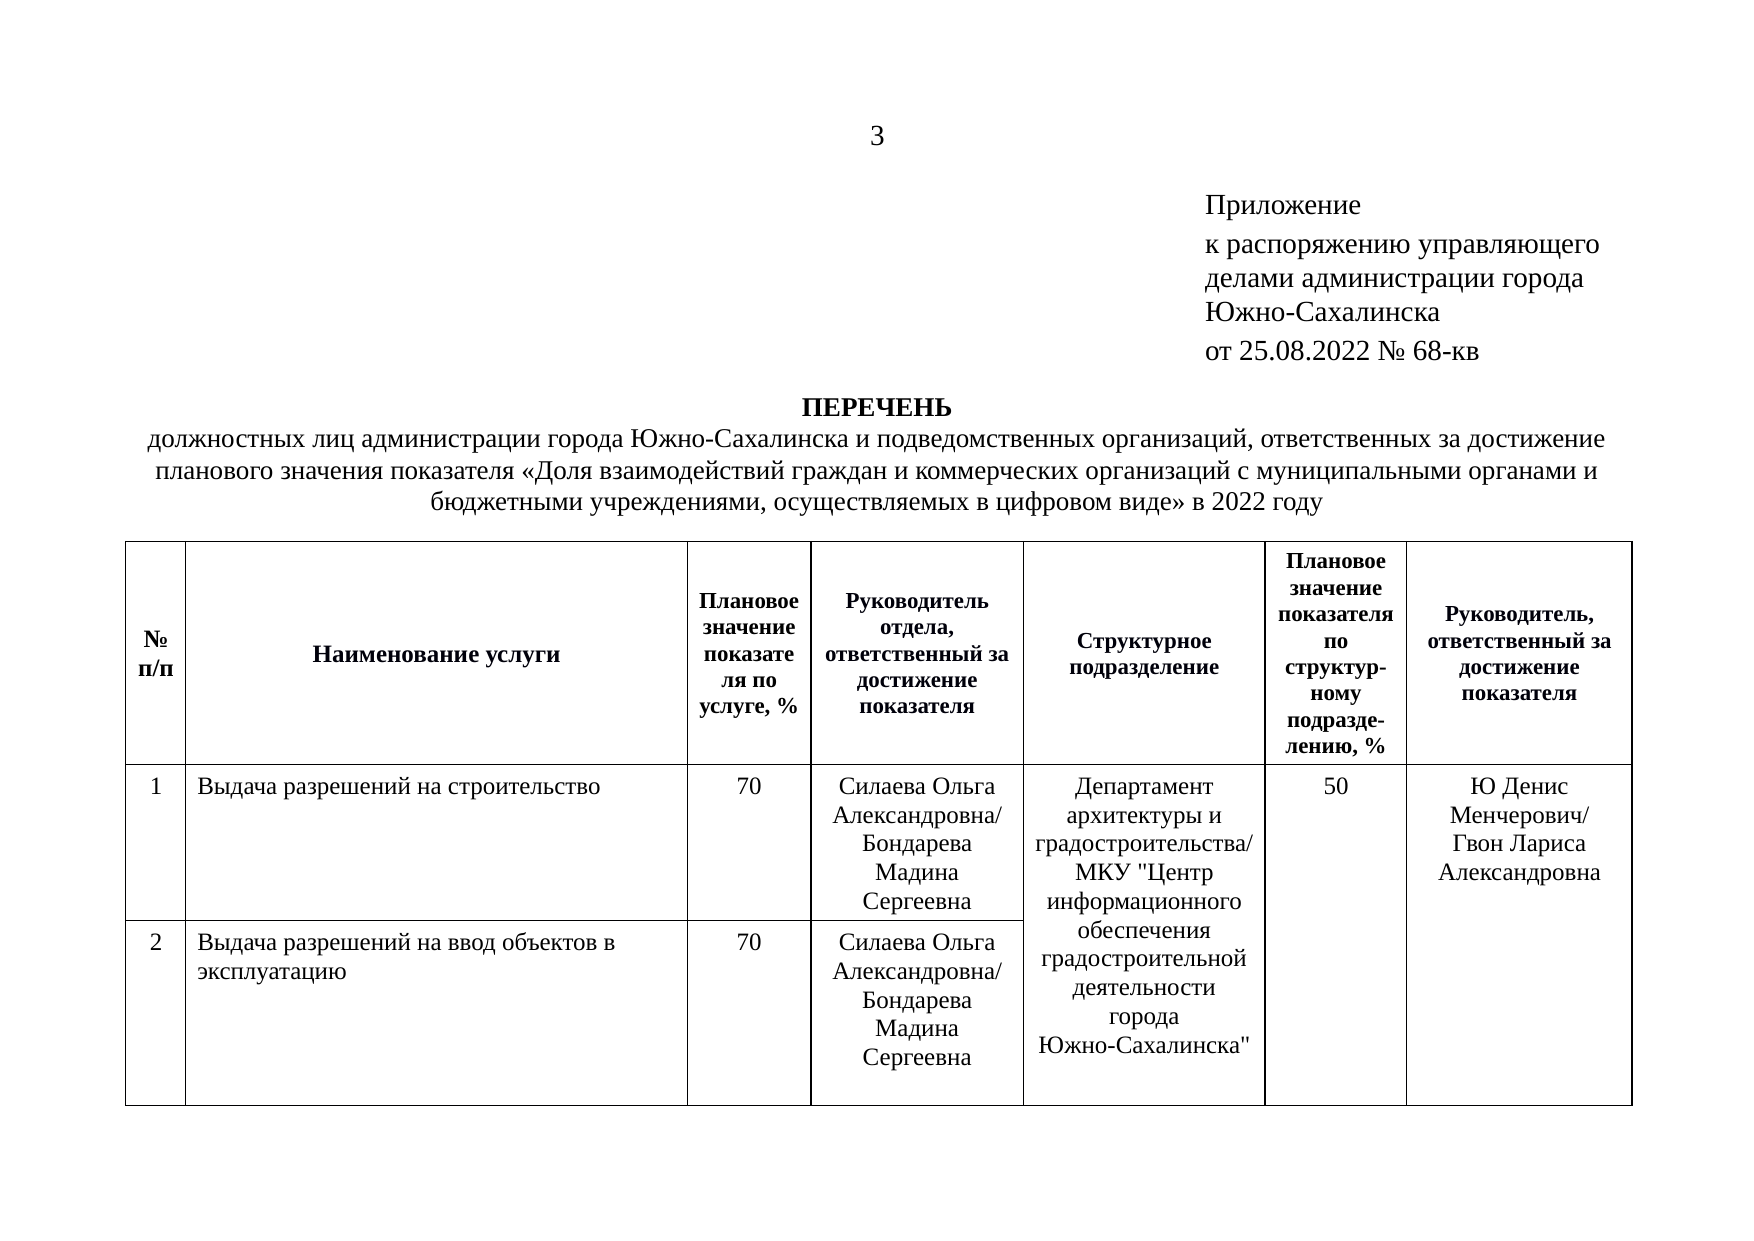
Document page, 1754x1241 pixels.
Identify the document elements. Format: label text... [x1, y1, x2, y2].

table_cell 50 [1266, 765, 1406, 1105]
table_header Руководитель, ответственный за достижение показателя [1407, 542, 1631, 764]
text должностных лиц администрации города Южно-Сахалинска и подведомственных организаций, ответственных за достижение планового значения показателя «Доля взаимодействий граждан и коммерческих организаций с муниципальными органами и бюджетными учреждениями, осуществляемых в цифровом виде» в 2022 году [118, 423, 1636, 516]
table_cell Выдача разрешений на строительство [186, 765, 687, 920]
table_header Структурное подразделение [1024, 542, 1264, 764]
table_header Плановое значение показателя по структур-ному подразде-лению, % [1266, 542, 1406, 764]
table_cell 1 [126, 765, 185, 920]
table_cell 70 [688, 765, 810, 920]
table_cell Департамент архитектуры и градостроительства/ МКУ "Центр информационного обеспечения градостроительной деятельности города Южно-Сахалинска" [1024, 765, 1264, 1105]
table_cell 2 [126, 921, 185, 1105]
table_header Плановое значение показателя по услуге, % [688, 542, 810, 764]
text к распоряжению управляющего делами администрации города Южно-Сахалинска [1205, 227, 1636, 327]
table_header Руководитель отдела, ответственный за достижение показателя [812, 542, 1023, 764]
table_cell Силаева Ольга Александровна/ Бондарева Мадина Сергеевна [812, 921, 1023, 1105]
text ПЕРЕЧЕНЬ [118, 391, 1636, 423]
text Приложение [1205, 187, 1636, 221]
table_header № п/п [126, 542, 185, 764]
table_cell Силаева Ольга Александровна/ Бондарева Мадина Сергеевна [812, 765, 1023, 920]
table_cell Ю Денис Менчерович/ Гвон Лариса Александровна [1407, 765, 1631, 1105]
table_cell Выдача разрешений на ввод объектов в эксплуатацию [186, 921, 687, 1105]
table_header Наименование услуги [186, 542, 687, 764]
text от 25.08.2022 № 68-кв [1205, 333, 1636, 367]
table_cell 70 [688, 921, 810, 1105]
